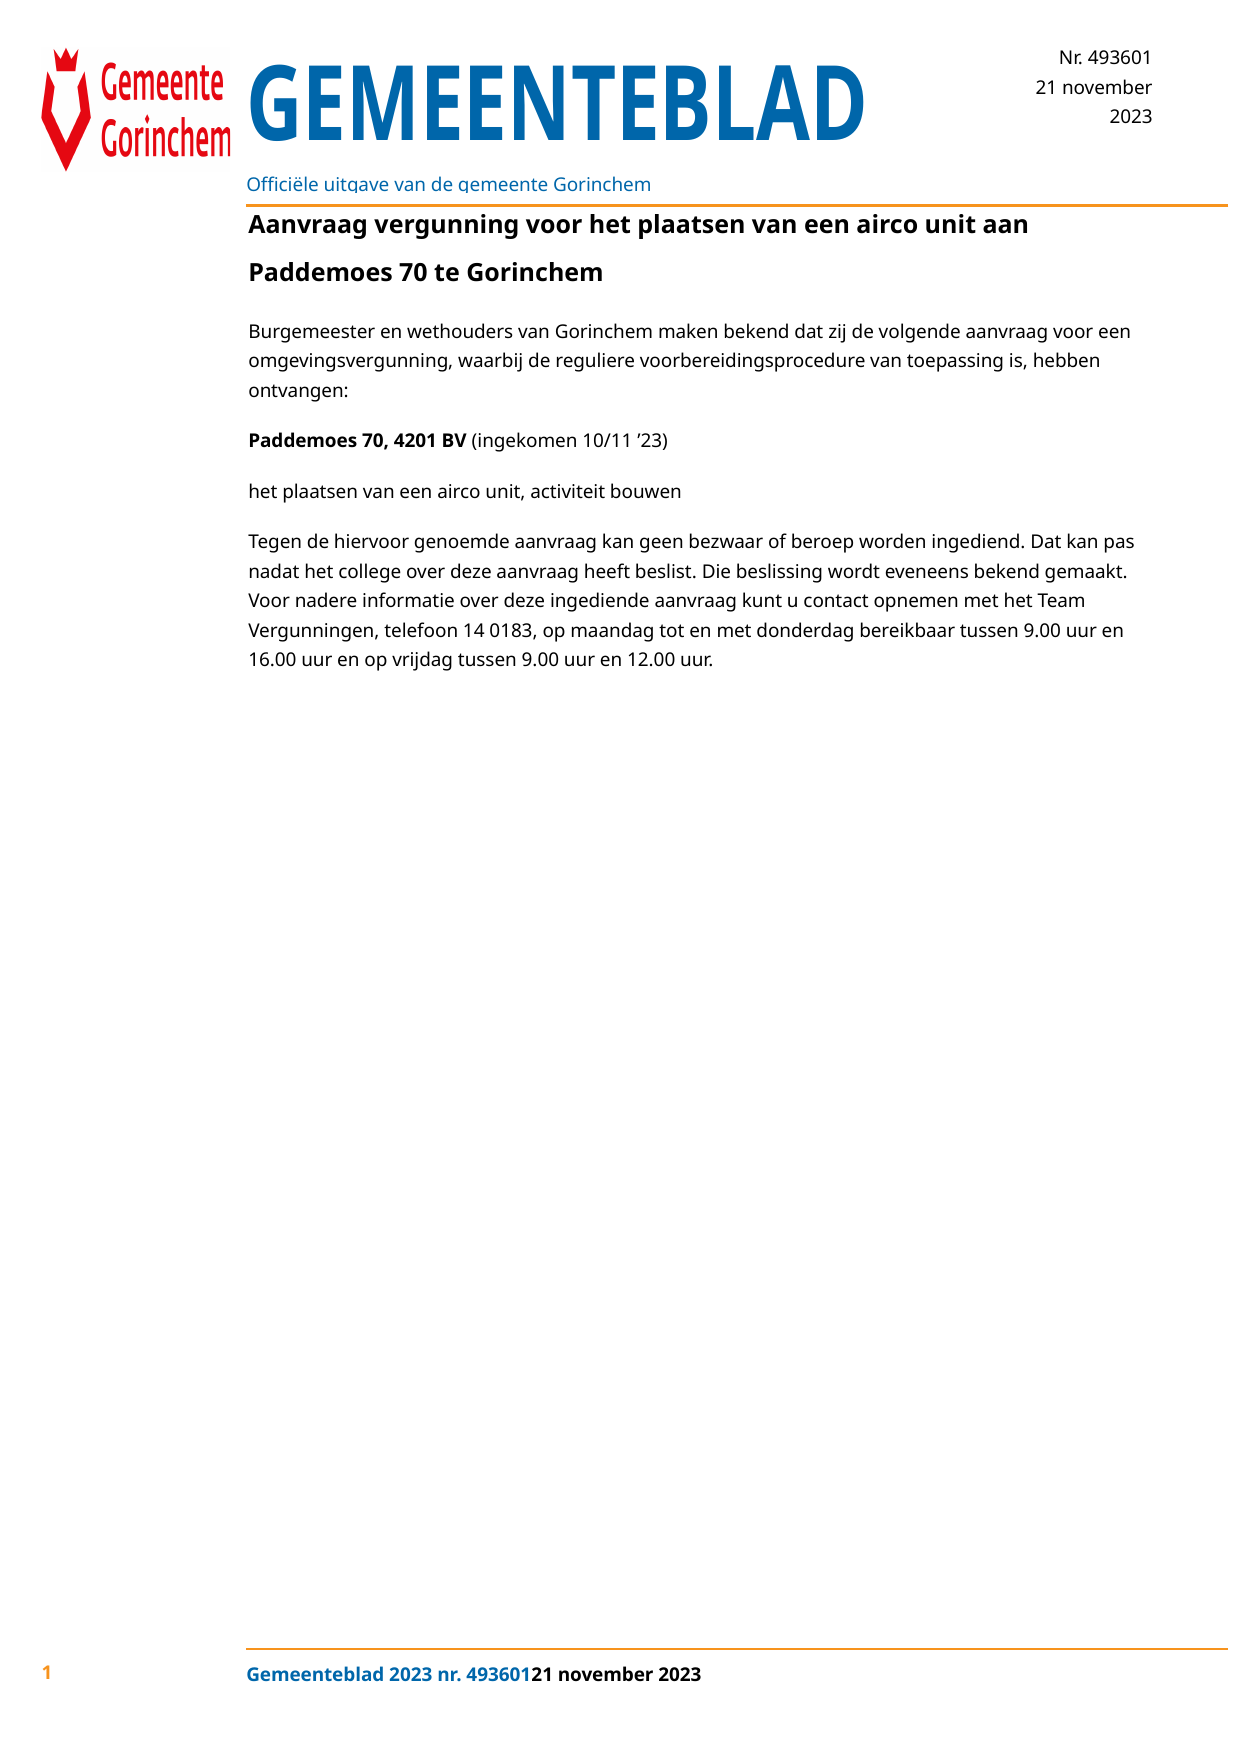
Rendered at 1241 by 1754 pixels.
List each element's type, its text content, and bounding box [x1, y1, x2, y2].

text het plaatsen van een airco unit, activiteit bouwen [248, 478, 1152, 504]
text Aanvraag vergunning voor het plaatsen van een airco unit aan Paddemoes 70 te Gorinchem [248, 207, 1152, 288]
text Paddemoes 70, 4201 BV (ingekomen 10/11 ’23) [248, 427, 1152, 453]
picture [41, 47, 231, 172]
text Burgemeester en wethouders van Gorinchem maken bekend dat zij de volgende aanvraag voor een omgevingsvergunning, waarbij de reguliere voorbereidingsprocedure van toepassing is, hebben ontvangen: [248, 318, 1152, 403]
text Tegen de hiervoor genoemde aanvraag kan geen bezwaar of beroep worden ingediend. Dat kan pas nadat het college over deze aanvraag heeft beslist. Die beslissing wordt eveneens bekend gemaakt. Voor nadere informatie over deze ingediende aanvraag kunt u contact opnemen met het Team Vergunningen, telefoon 14 0183, op maandag tot en met donderdag bereikbaar tussen 9.00 uur en 16.00 uur en op vrijdag tussen 9.00 uur en 12.00 uur. [248, 528, 1152, 672]
